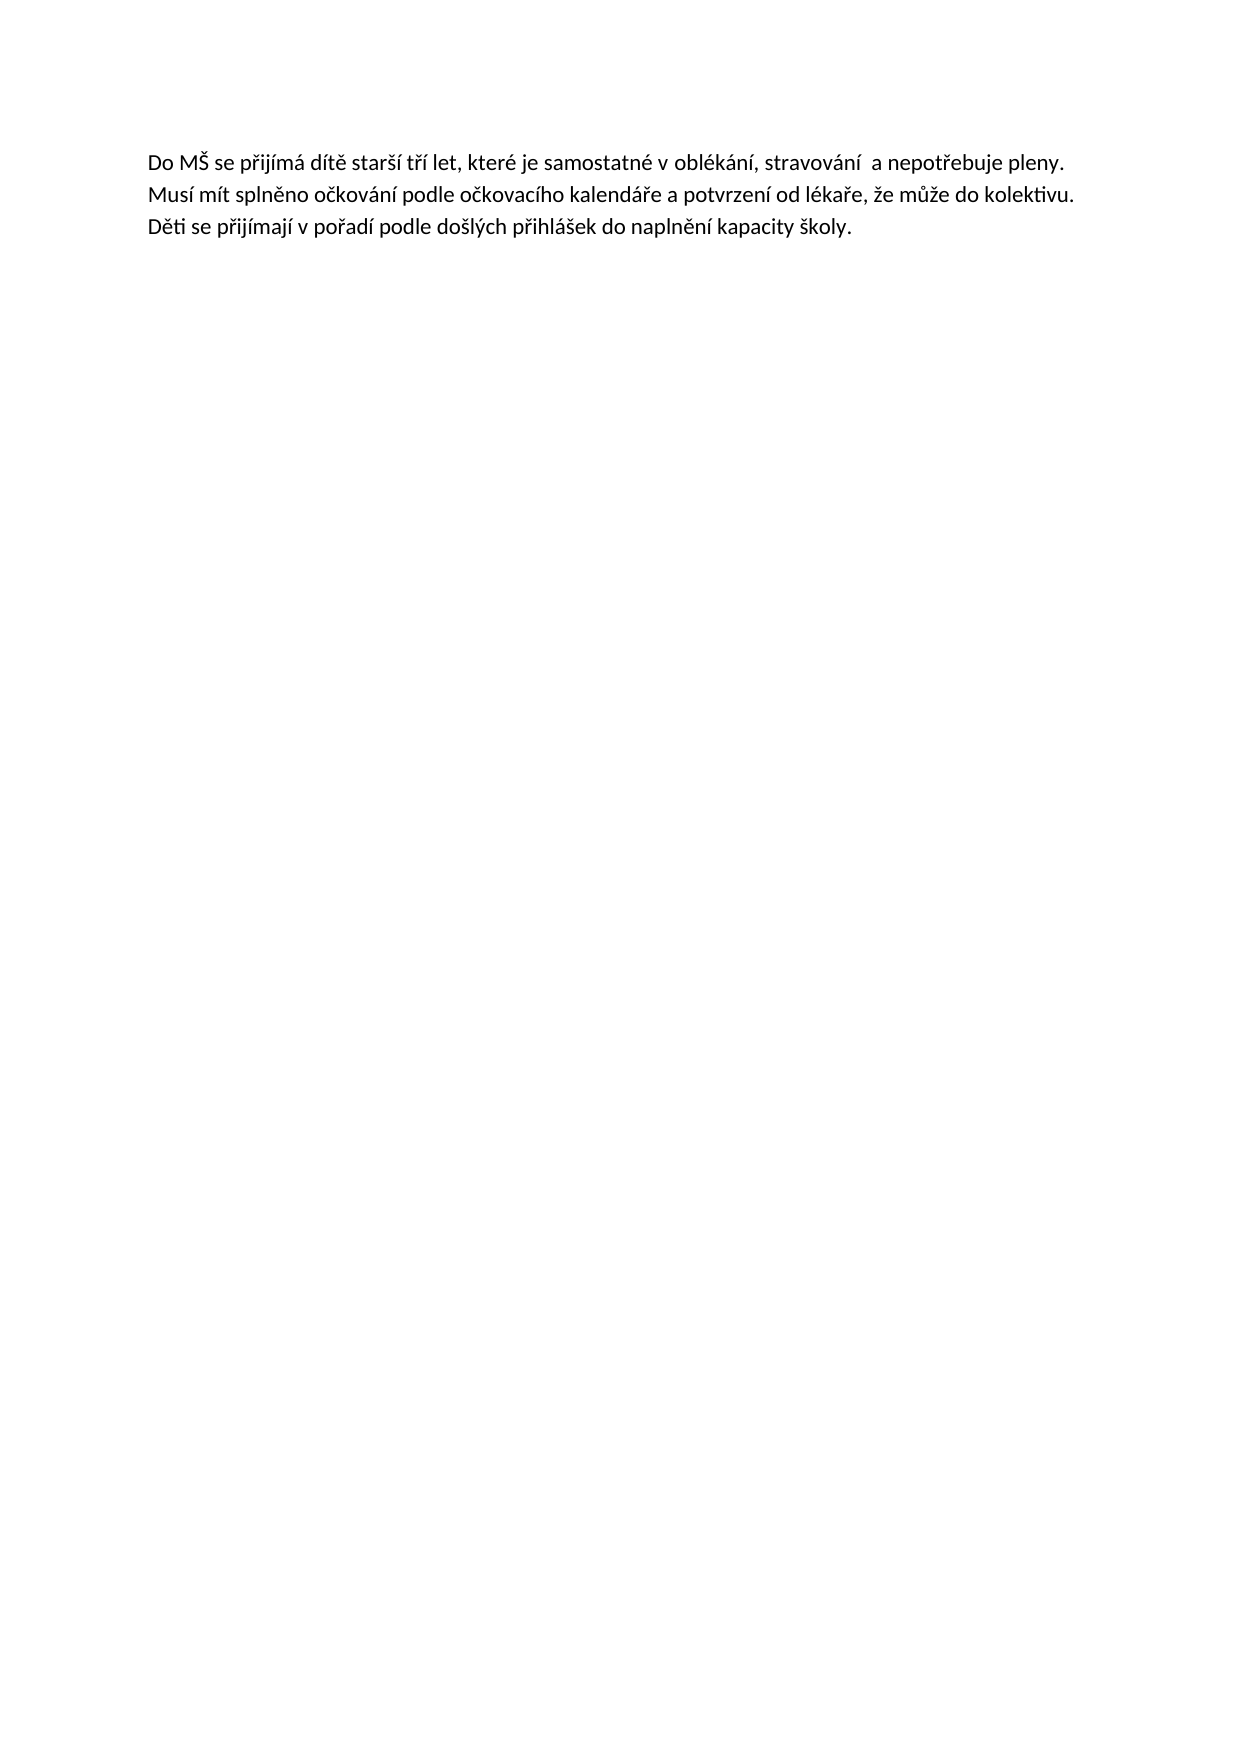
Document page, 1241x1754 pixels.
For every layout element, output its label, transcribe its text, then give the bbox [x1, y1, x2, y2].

text Do MŠ se přijímá dítě starší tří let, které je samostatné v oblékání, stravování a nepotřebuje pleny. Musí mít splněno očkování podle očkovacího kalendáře a potvrzení od lékaře, že může do kolektivu. Děti se přijímají v pořadí podle došlých přihlášek do naplnění kapacity školy. [148, 148, 1093, 240]
